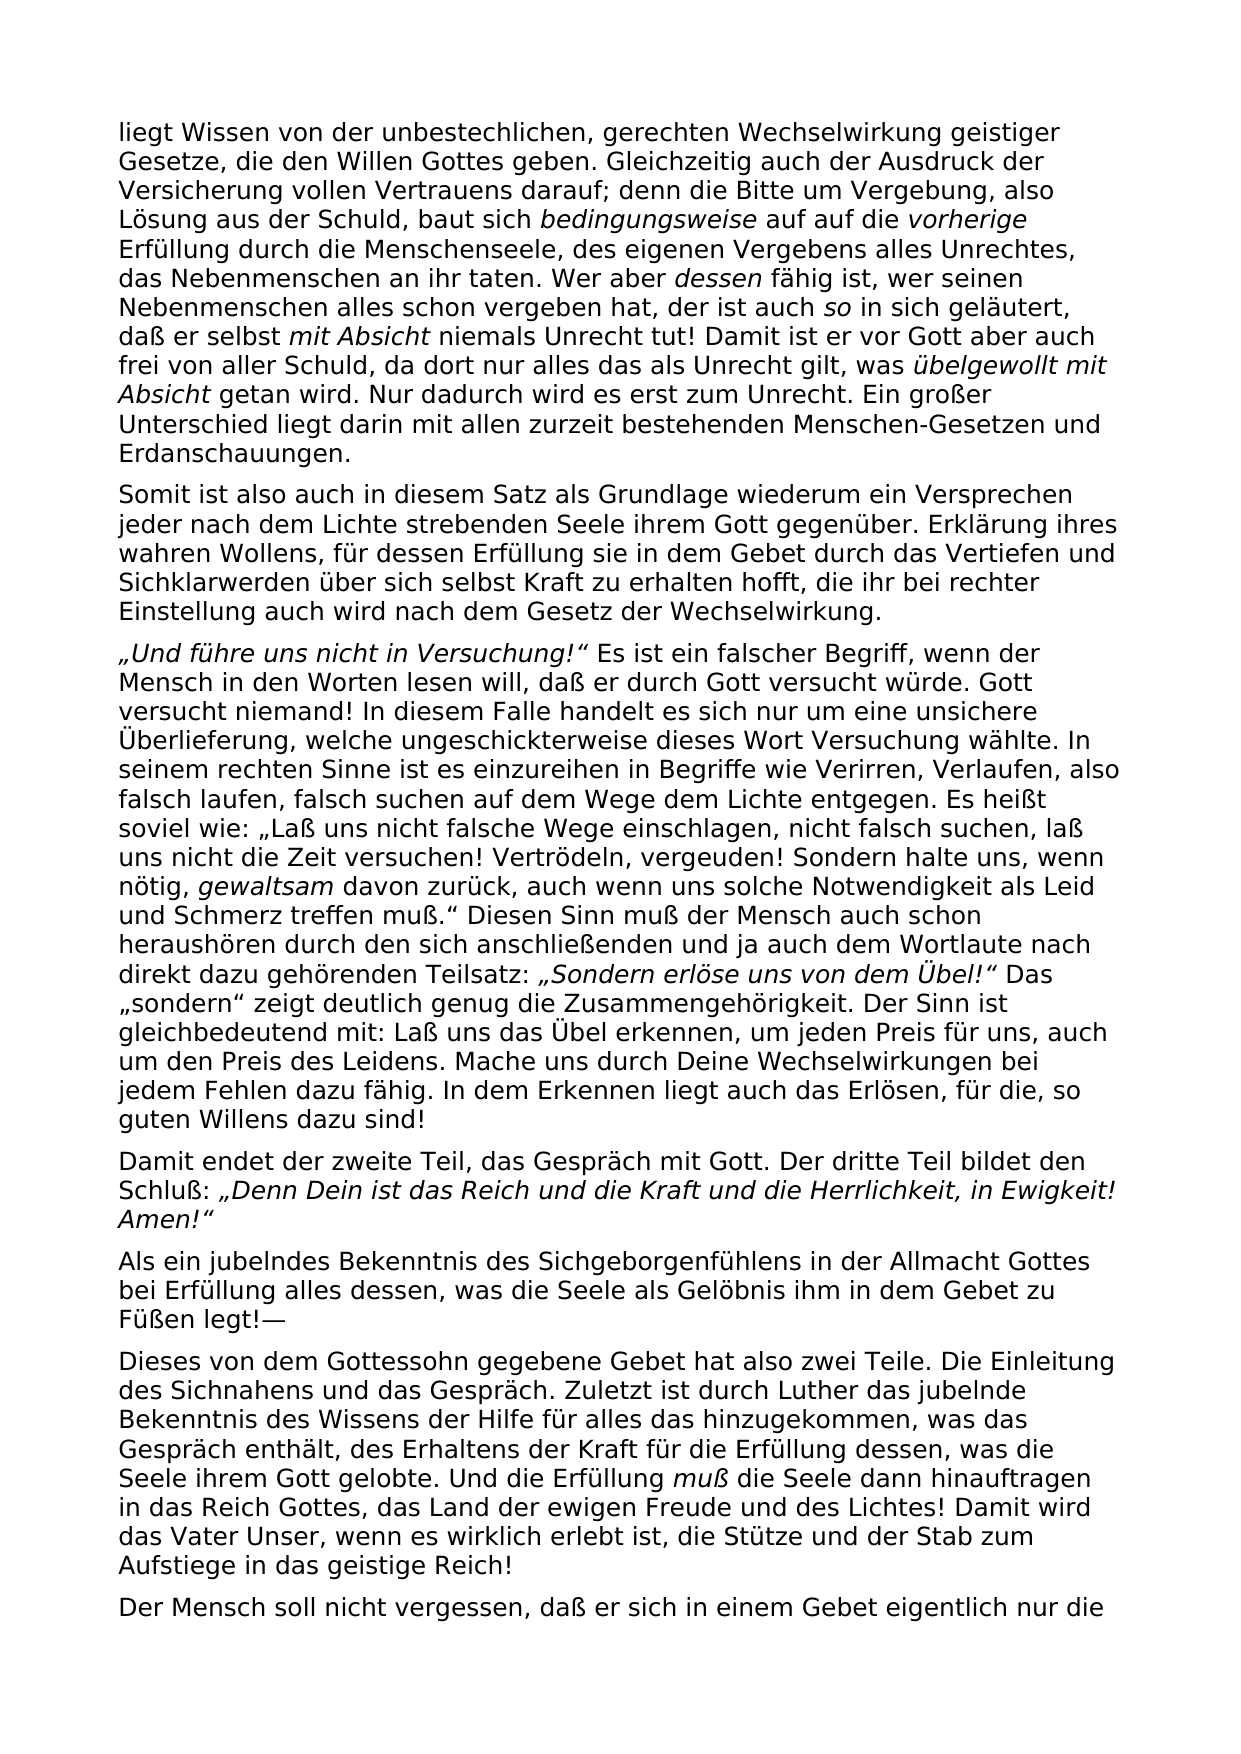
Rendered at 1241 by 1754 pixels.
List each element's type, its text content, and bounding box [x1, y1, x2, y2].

text Der Mensch soll nicht vergessen, daß er sich in einem Gebet eigentlich nur die [118, 1593, 1122, 1622]
text Somit ist also auch in diesem Satz als Grundlage wiederum ein Versprechen jeder nach dem Lichte strebenden Seele ihrem Gott gegenüber. Erklärung ihres wahren Wollens, für dessen Erfüllung sie in dem Gebet durch das Vertiefen und Sichklarwerden über sich selbst Kraft zu erhalten hofft, die ihr bei rechter Einstellung auch wird nach dem Gesetz der Wechselwirkung. [118, 481, 1122, 626]
text Als ein jubelndes Bekenntnis des Sichgeborgenfühlens in der Allmacht Gottes bei Erfüllung alles dessen, was die Seele als Gelöbnis ihm in dem Gebet zu Füßen legt!— [118, 1247, 1122, 1335]
text liegt Wissen von der unbestechlichen, gerechten Wechselwirkung geistiger Gesetze, die den Willen Gottes geben. Gleichzeitig auch der Ausdruck der Versicherung vollen Vertrauens darauf; denn die Bitte um Vergebung, also Lösung aus der Schuld, baut sich bedingungsweise auf auf die vorherige Erfüllung durch die Menschenseele, des eigenen Vergebens alles Unrechtes, das Nebenmenschen an ihr taten. Wer aber dessen fähig ist, wer seinen Nebenmenschen alles schon vergeben hat, der ist auch so in sich geläutert, daß er selbst mit Absicht niemals Unrecht tut! Damit ist er vor Gott aber auch frei von aller Schuld, da dort nur alles das als Unrecht gilt, was übelgewollt mit Absicht getan wird. Nur dadurch wird es erst zum Unrecht. Ein großer Unterschied liegt darin mit allen zurzeit bestehenden Menschen-Gesetzen und Erdanschauungen. [118, 118, 1122, 468]
text Dieses von dem Gottessohn gegebene Gebet hat also zwei Teile. Die Einleitung des Sichnahens und das Gespräch. Zuletzt ist durch Luther das jubelnde Bekenntnis des Wissens der Hilfe für alles das hinzugekommen, was das Gespräch enthält, des Erhaltens der Kraft für die Erfüllung dessen, was die Seele ihrem Gott gelobte. Und die Erfüllung muß die Seele dann hinauftragen in das Reich Gottes, das Land der ewigen Freude und des Lichtes! Damit wird das Vater Unser, wenn es wirklich erlebt ist, die Stütze und der Stab zum Aufstiege in das geistige Reich! [118, 1347, 1122, 1581]
text Damit endet der zweite Teil, das Gespräch mit Gott. Der dritte Teil bildet den Schluß: „Denn Dein ist das Reich und die Kraft und die Herrlichkeit, in Ewigkeit! Amen!“ [118, 1147, 1122, 1235]
text „Und führe uns nicht in Versuchung!“ Es ist ein falscher Begriff, wenn der Mensch in den Worten lesen will, daß er durch Gott versucht würde. Gott versucht niemand! In diesem Falle handelt es sich nur um eine unsichere Überlieferung, welche ungeschickterweise dieses Wort Versuchung wählte. In seinem rechten Sinne ist es einzureihen in Begriffe wie Verirren, Verlaufen, also falsch laufen, falsch suchen auf dem Wege dem Lichte entgegen. Es heißt soviel wie: „Laß uns nicht falsche Wege einschlagen, nicht falsch suchen, laß uns nicht die Zeit versuchen! Vertrödeln, vergeuden! Sondern halte uns, wenn nötig, gewaltsam davon zurück, auch wenn uns solche Notwendigkeit als Leid und Schmerz treffen muß.“ Diesen Sinn muß der Mensch auch schon heraushören durch den sich anschließenden und ja auch dem Wortlaute nach direkt dazu gehörenden Teilsatz: „Sondern erlöse uns von dem Übel!“ Das „sondern“ zeigt deutlich genug die Zusammengehörigkeit. Der Sinn ist gleichbedeutend mit: Laß uns das Übel erkennen, um jeden Preis für uns, auch um den Preis des Leidens. Mache uns durch Deine Wechselwirkungen bei jedem Fehlen dazu fähig. In dem Erkennen liegt auch das Erlösen, für die, so guten Willens dazu sind! [118, 639, 1122, 1135]
